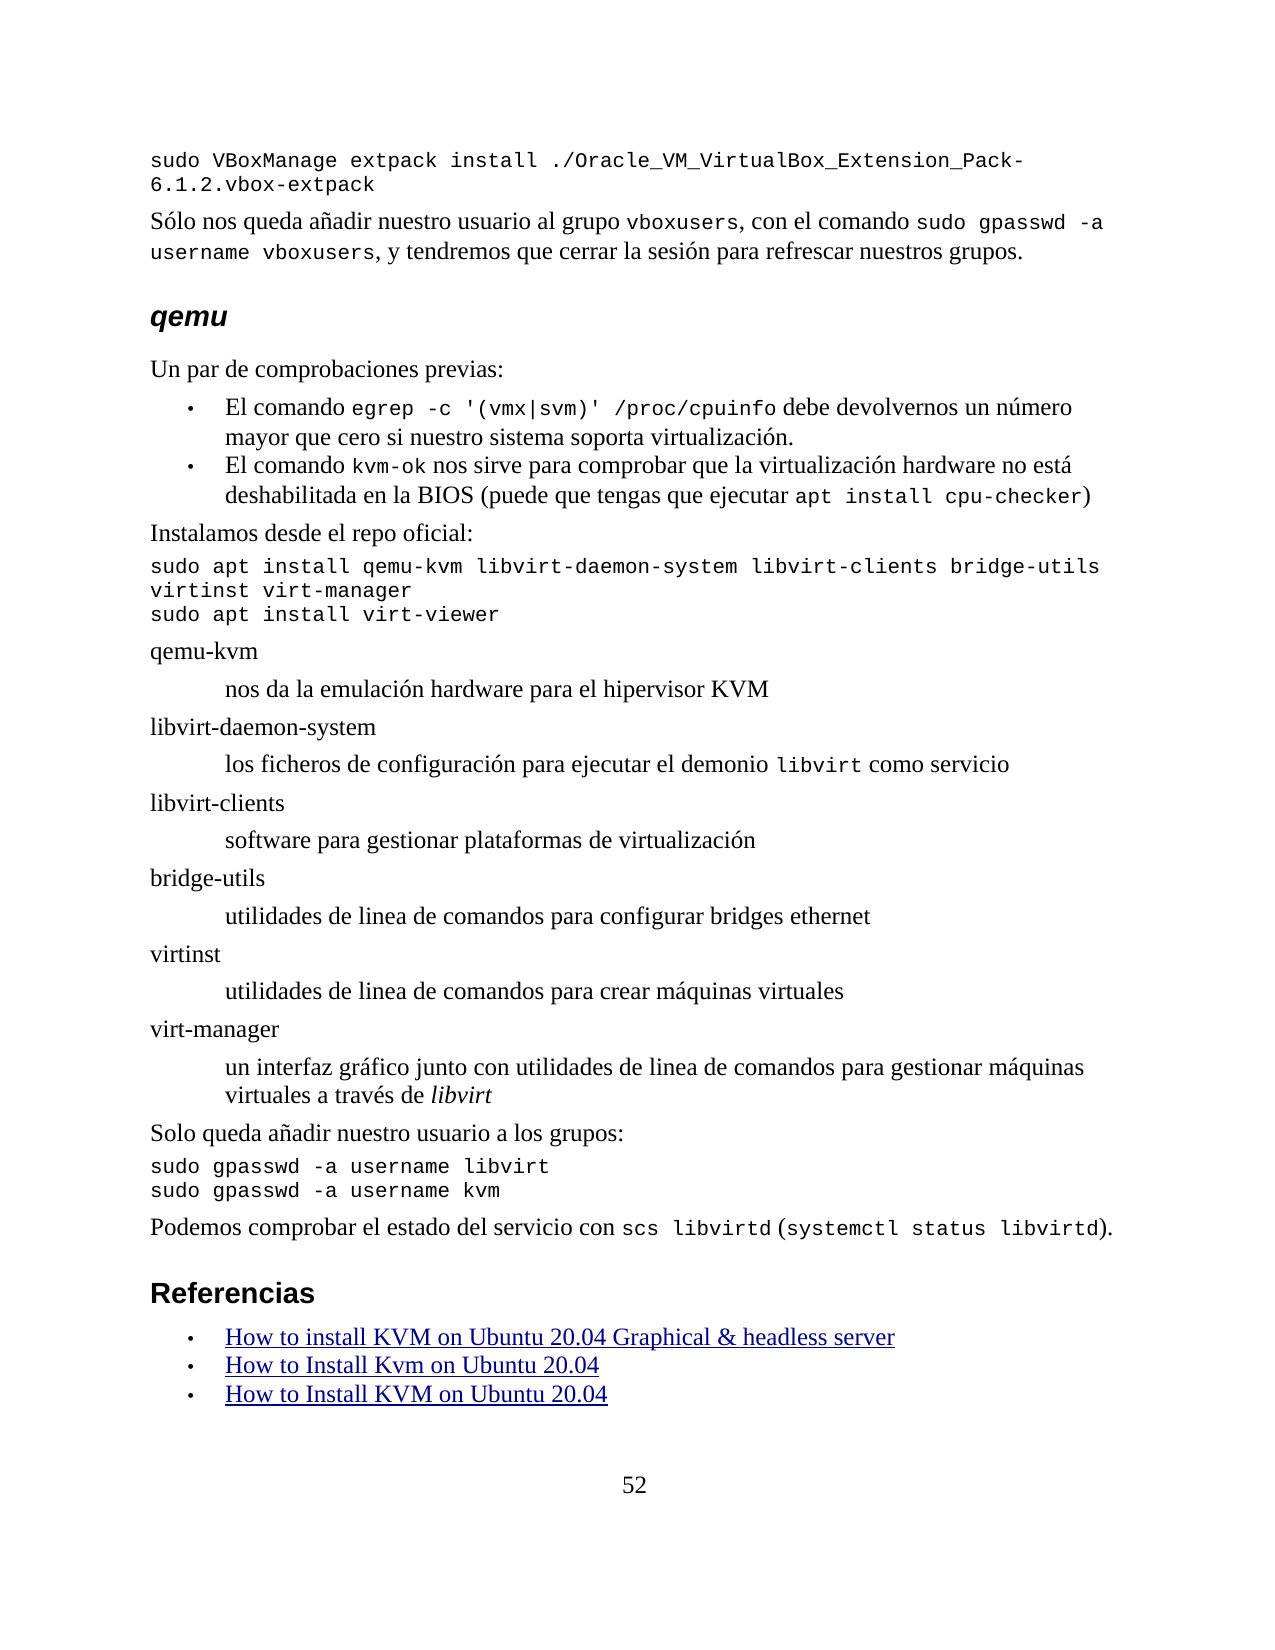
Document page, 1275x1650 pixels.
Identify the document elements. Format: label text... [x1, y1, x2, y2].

text Sólo nos queda añadir nuestro usuario al grupo vboxusers, con el comando sudo gpasswd -a username vboxusers, y tendremos que cerrar la sesión para refrescar nuestros grupos. [150, 206, 1125, 265]
text sudo VBoxManage extpack install ./Oracle_VM_VirtualBox_Extension_Pack-6.1.2.vbox-extpack [150, 150, 1125, 197]
list How to Install Kvm on Ubuntu 20.04 [187, 1351, 1125, 1379]
text bridge-utils [150, 863, 1125, 892]
list El comando egrep -c '(vmx|svm)' /proc/cpuinfo debe devolvernos un número mayor que cero si nuestro sistema soporta virtualización. [187, 392, 1125, 450]
list El comando kvm-ok nos sirve para comprobar que la virtualización hardware no está deshabilitada en la BIOS (puede que tengas que ejecutar apt install cpu-checker) [187, 450, 1125, 509]
text libvirt-clients [150, 788, 1125, 817]
text Instalamos desde el repo oficial: [150, 518, 1125, 547]
text un interfaz gráfico junto con utilidades de linea de comandos para gestionar máquinas virtuales a través de libvirt [225, 1052, 1125, 1109]
text utilidades de linea de comandos para configurar bridges ethernet [225, 901, 1125, 930]
list How to Install KVM on Ubuntu 20.04 [187, 1379, 1125, 1408]
text sudo gpasswd -a username kvm [150, 1179, 1125, 1203]
text virtinst [150, 939, 1125, 967]
text libvirt-daemon-system [150, 712, 1125, 740]
subtitle Referencias [150, 1276, 1125, 1309]
list How to install KVM on Ubuntu 20.04 Graphical & headless server [187, 1322, 1125, 1351]
text qemu-kvm [150, 636, 1125, 665]
text Solo queda añadir nuestro usuario a los grupos: [150, 1118, 1125, 1147]
text virt-manager [150, 1014, 1125, 1043]
text software para gestionar plataformas de virtualización [225, 826, 1125, 854]
text Podemos comprobar el estado del servicio con scs libvirtd (systemctl status libvirtd). [150, 1212, 1125, 1242]
text sudo gpasswd -a username libvirt [150, 1156, 1125, 1179]
text sudo apt install virt-viewer [150, 603, 1125, 627]
text sudo apt install qemu-kvm libvirt-daemon-system libvirt-clients bridge-utils virtinst virt-manager [150, 556, 1125, 603]
subtitle qemu [150, 299, 1125, 333]
text los ficheros de configuración para ejecutar el demonio libvirt como servicio [225, 749, 1125, 779]
text nos da la emulación hardware para el hipervisor KVM [225, 674, 1125, 703]
text utilidades de linea de comandos para crear máquinas virtuales [225, 976, 1125, 1005]
text Un par de comprobaciones previas: [150, 354, 1125, 383]
